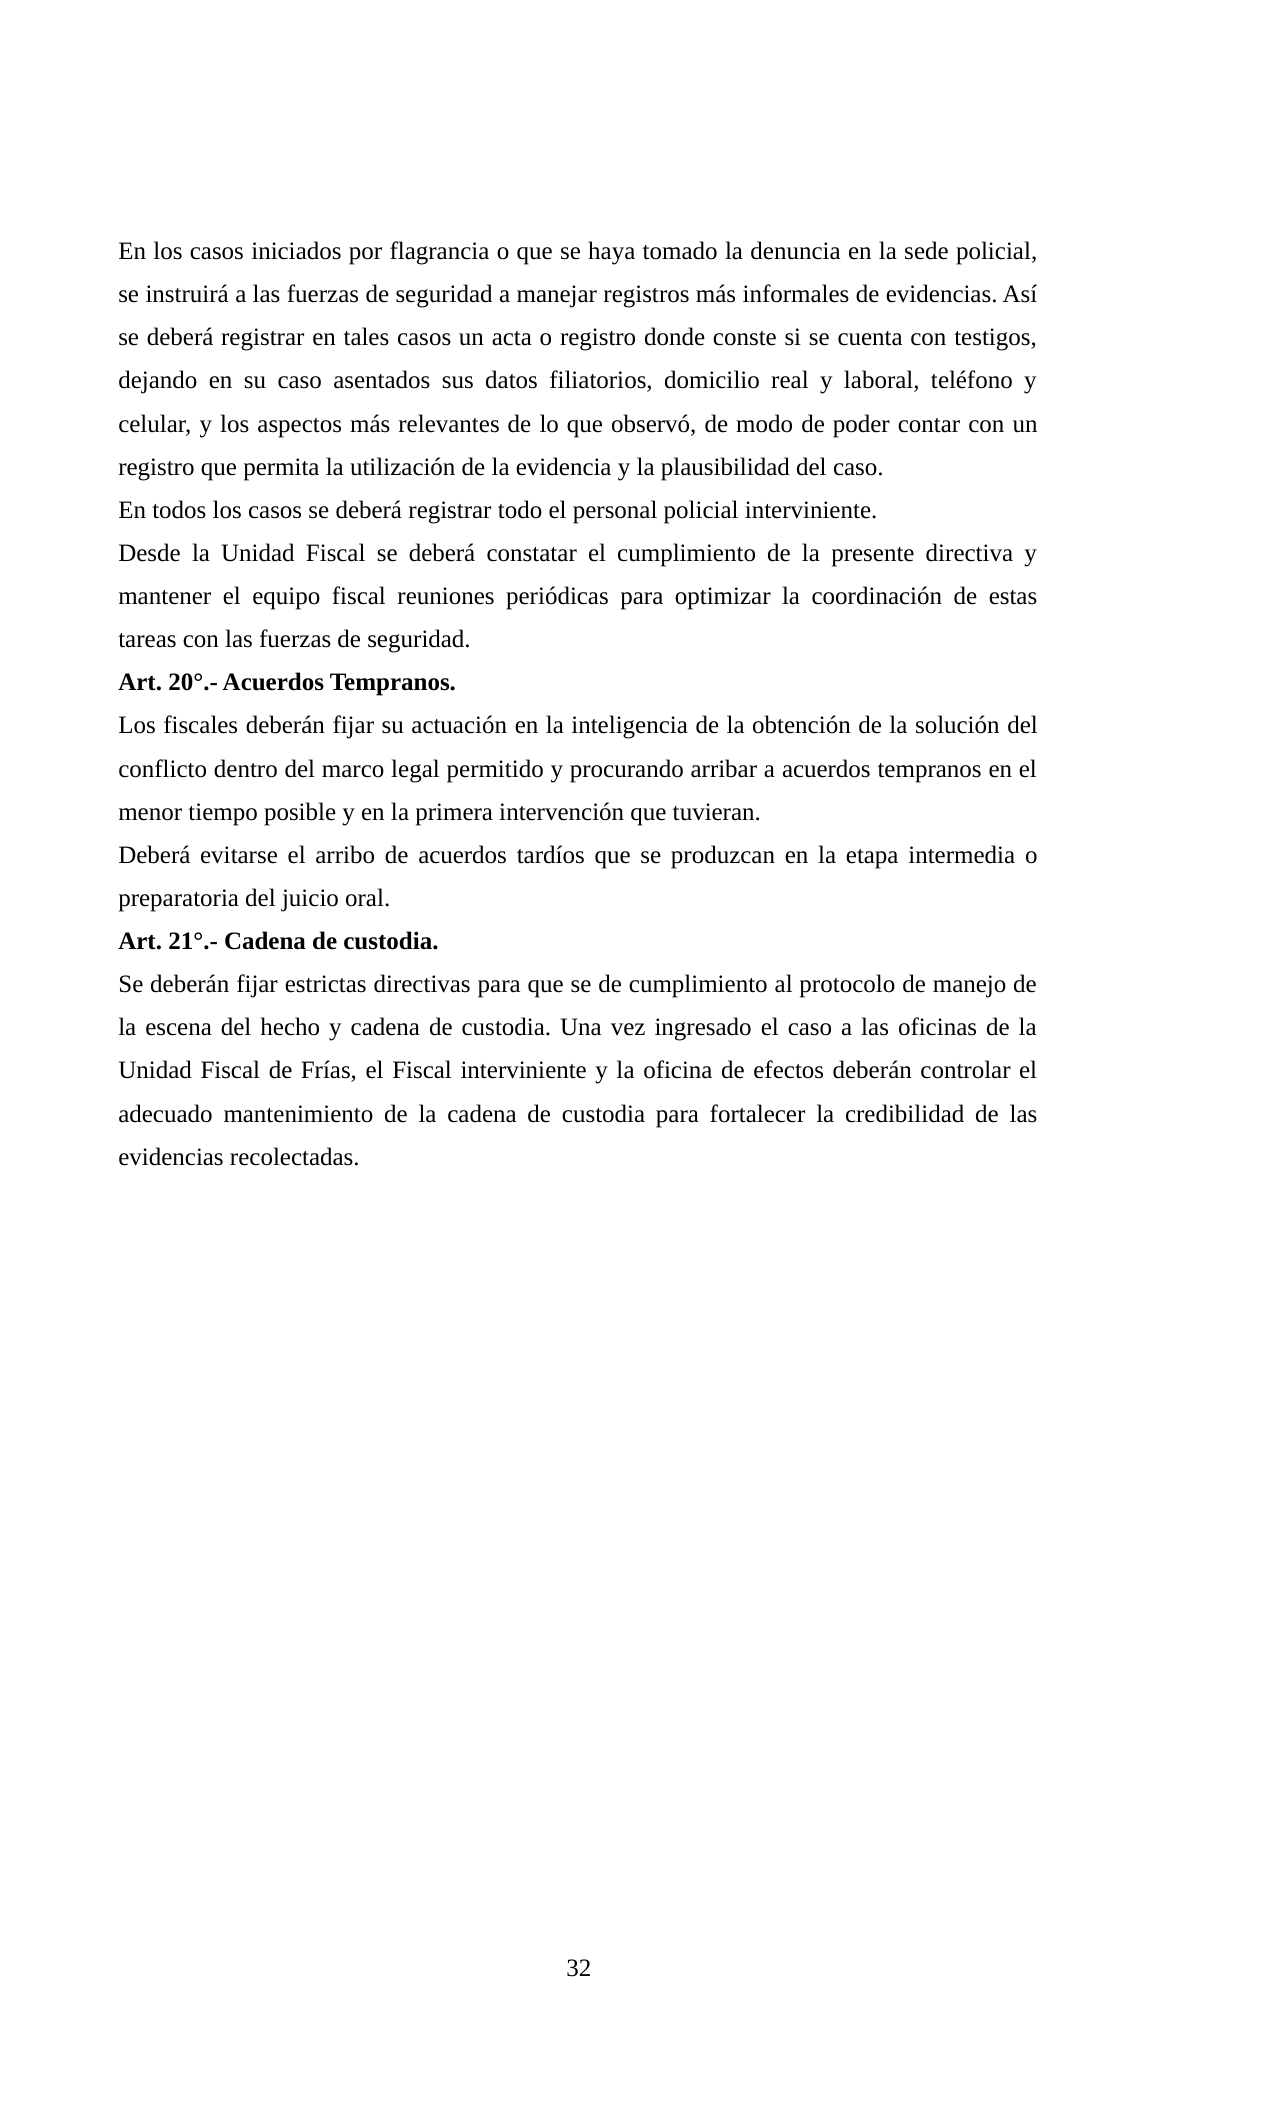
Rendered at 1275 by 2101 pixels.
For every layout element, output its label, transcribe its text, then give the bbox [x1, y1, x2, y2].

text En todos los casos se deberá registrar todo el personal policial interviniente. [118, 495, 1039, 524]
text Deberá evitarse el arribo de acuerdos tardíos que se produzcan en la etapa intermedia o preparatoria del juicio oral. [118, 840, 1039, 912]
text Art. 20°.- Acuerdos Tempranos. [118, 667, 1039, 696]
text Se deberán fijar estrictas directivas para que se de cumplimiento al protocolo de manejo de la escena del hecho y cadena de custodia. Una vez ingresado el caso a las oficinas de la Unidad Fiscal de Frías, el Fiscal interviniente y la oficina de efectos deberán controlar el adecuado mantenimiento de la cadena de custodia para fortalecer la credibilidad de las evidencias recolectadas. [118, 969, 1039, 1171]
text En los casos iniciados por flagrancia o que se haya tomado la denuncia en la sede policial, se instruirá a las fuerzas de seguridad a manejar registros más informales de evidencias. Así se deberá registrar en tales casos un acta o registro donde conste si se cuenta con testigos, dejando en su caso asentados sus datos filiatorios, domicilio real y laboral, teléfono y celular, y los aspectos más relevantes de lo que observó, de modo de poder contar con un registro que permita la utilización de la evidencia y la plausibilidad del caso. [118, 236, 1039, 481]
text Los fiscales deberán fijar su actuación en la inteligencia de la obtención de la solución del conflicto dentro del marco legal permitido y procurando arribar a acuerdos tempranos en el menor tiempo posible y en la primera intervención que tuvieran. [118, 711, 1039, 826]
text Desde la Unidad Fiscal se deberá constatar el cumplimiento de la presente directiva y mantener el equipo fiscal reuniones periódicas para optimizar la coordinación de estas tareas con las fuerzas de seguridad. [118, 538, 1039, 653]
text Art. 21°.- Cadena de custodia. [118, 926, 1039, 955]
